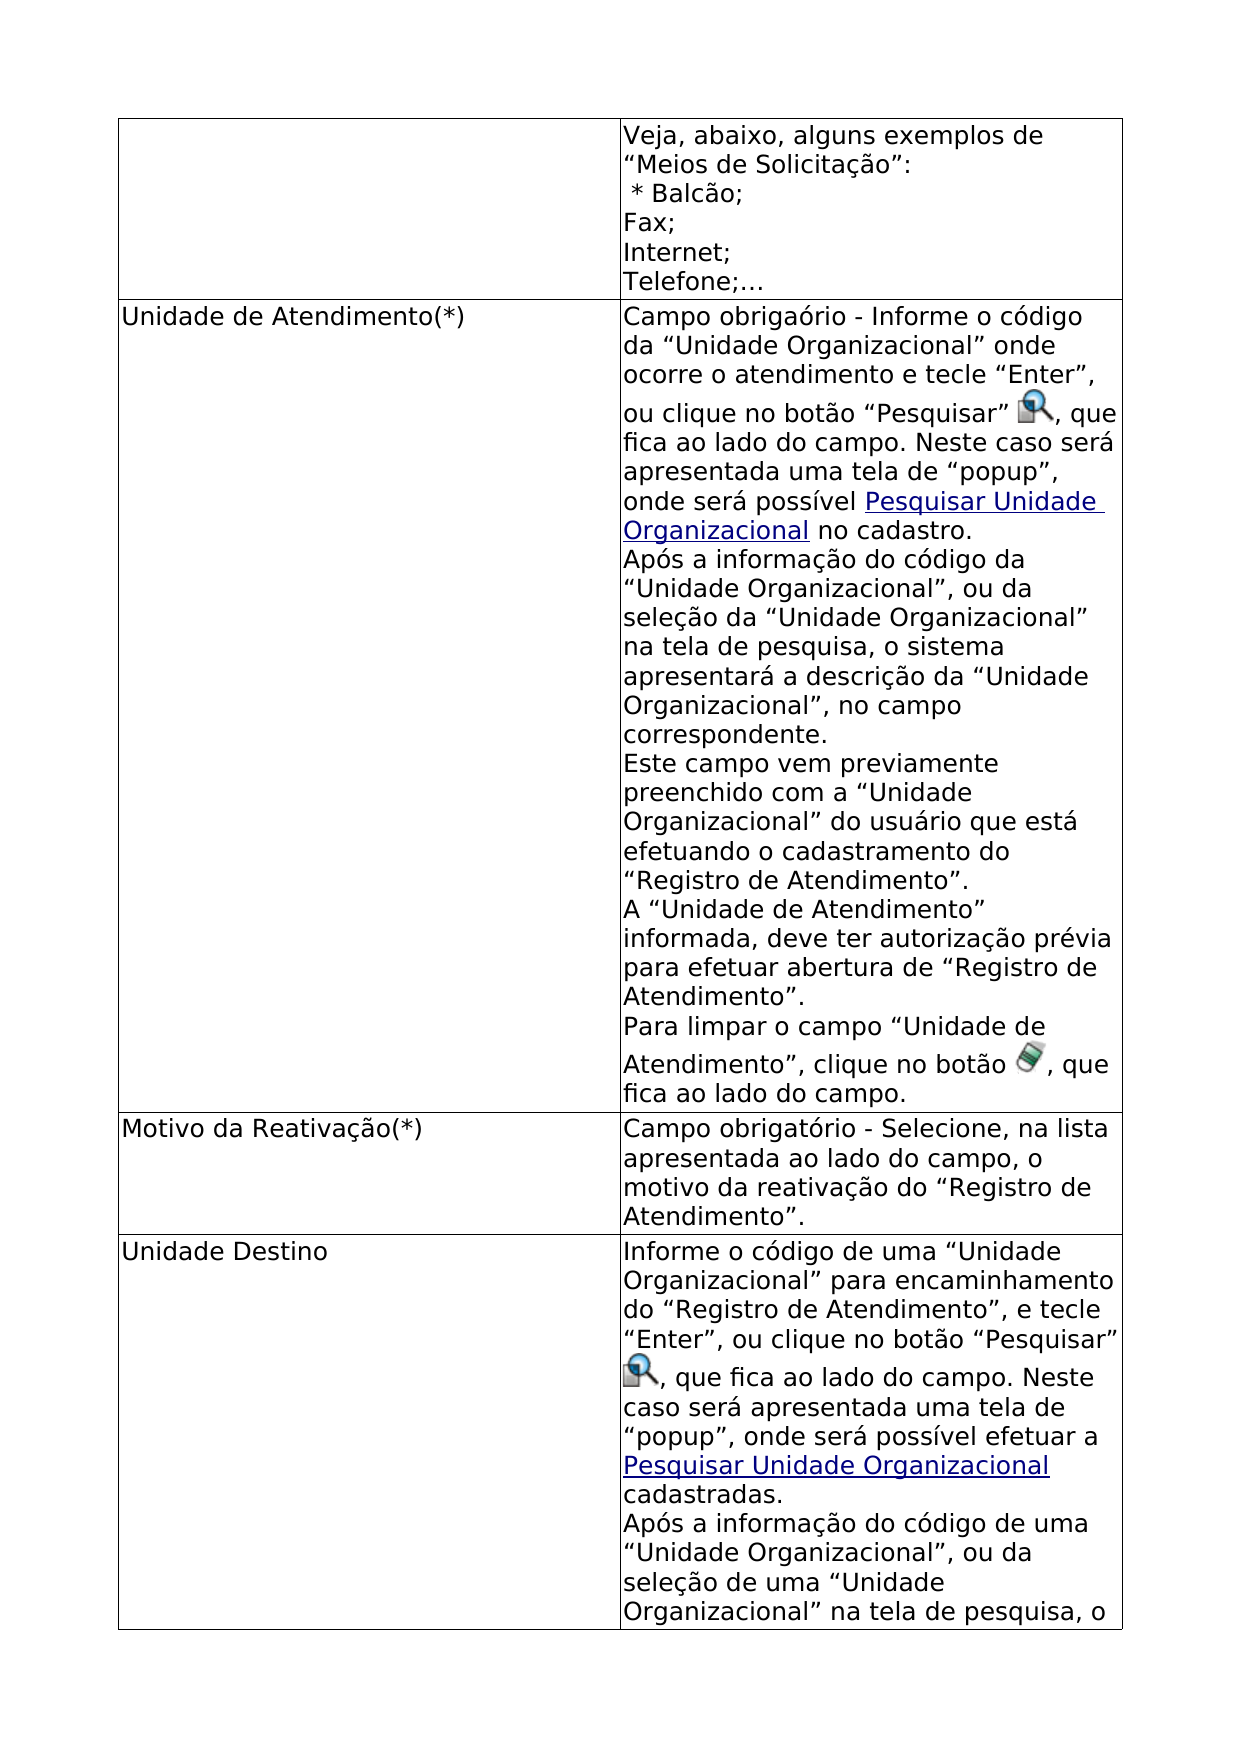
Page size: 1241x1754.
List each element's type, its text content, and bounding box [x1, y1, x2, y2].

picture [1017, 389, 1054, 423]
table_cell Unidade Destino [119, 1235, 620, 1629]
table_cell Veja, abaixo, alguns exemplos de “Meios de Solicitação”: * Balcão; Fax; Internet; Telefone;… [621, 119, 1122, 299]
table_cell Unidade de Atendimento(*) [119, 300, 620, 1112]
picture [1014, 1040, 1047, 1074]
table_cell Motivo da Reativação(*) [119, 1113, 620, 1234]
table_cell [119, 119, 620, 299]
table_cell Campo obrigatório - Selecione, na lista apresentada ao lado do campo, o motivo da reativação do “Registro de Atendimento”. [621, 1113, 1122, 1234]
table_cell Campo obrigaório - Informe o código da “Unidade Organizacional” onde ocorre o atendimento e tecle “Enter”, ou clique no botão “Pesquisar” , que fica ao lado do campo. Neste caso será apresentada uma tela de “popup”, onde será possível Pesquisar Unidade Organizacional no cadastro. Após a informação do código da “Unidade Organizacional”, ou da seleção da “Unidade Organizacional” na tela de pesquisa, o sistema apresentará a descrição da “Unidade Organizacional”, no campo correspondente. Este campo vem previamente preenchido com a “Unidade Organizacional” do usuário que está efetuando o cadastramento do “Registro de Atendimento”. A “Unidade de Atendimento” informada, deve ter autorização prévia para efetuar abertura de “Registro de Atendimento”. Para limpar o campo “Unidade de Atendimento”, clique no botão , que fica ao lado do campo. [621, 300, 1122, 1112]
table_cell Informe o código de uma “Unidade Organizacional” para encaminhamento do “Registro de Atendimento”, e tecle “Enter”, ou clique no botão “Pesquisar” , que fica ao lado do campo. Neste caso será apresentada uma tela de “popup”, onde será possível efetuar a Pesquisar Unidade Organizacional cadastradas. Após a informação do código de uma “Unidade Organizacional”, ou da seleção de uma “Unidade Organizacional” na tela de pesquisa, o [621, 1235, 1122, 1629]
picture [622, 1353, 659, 1387]
